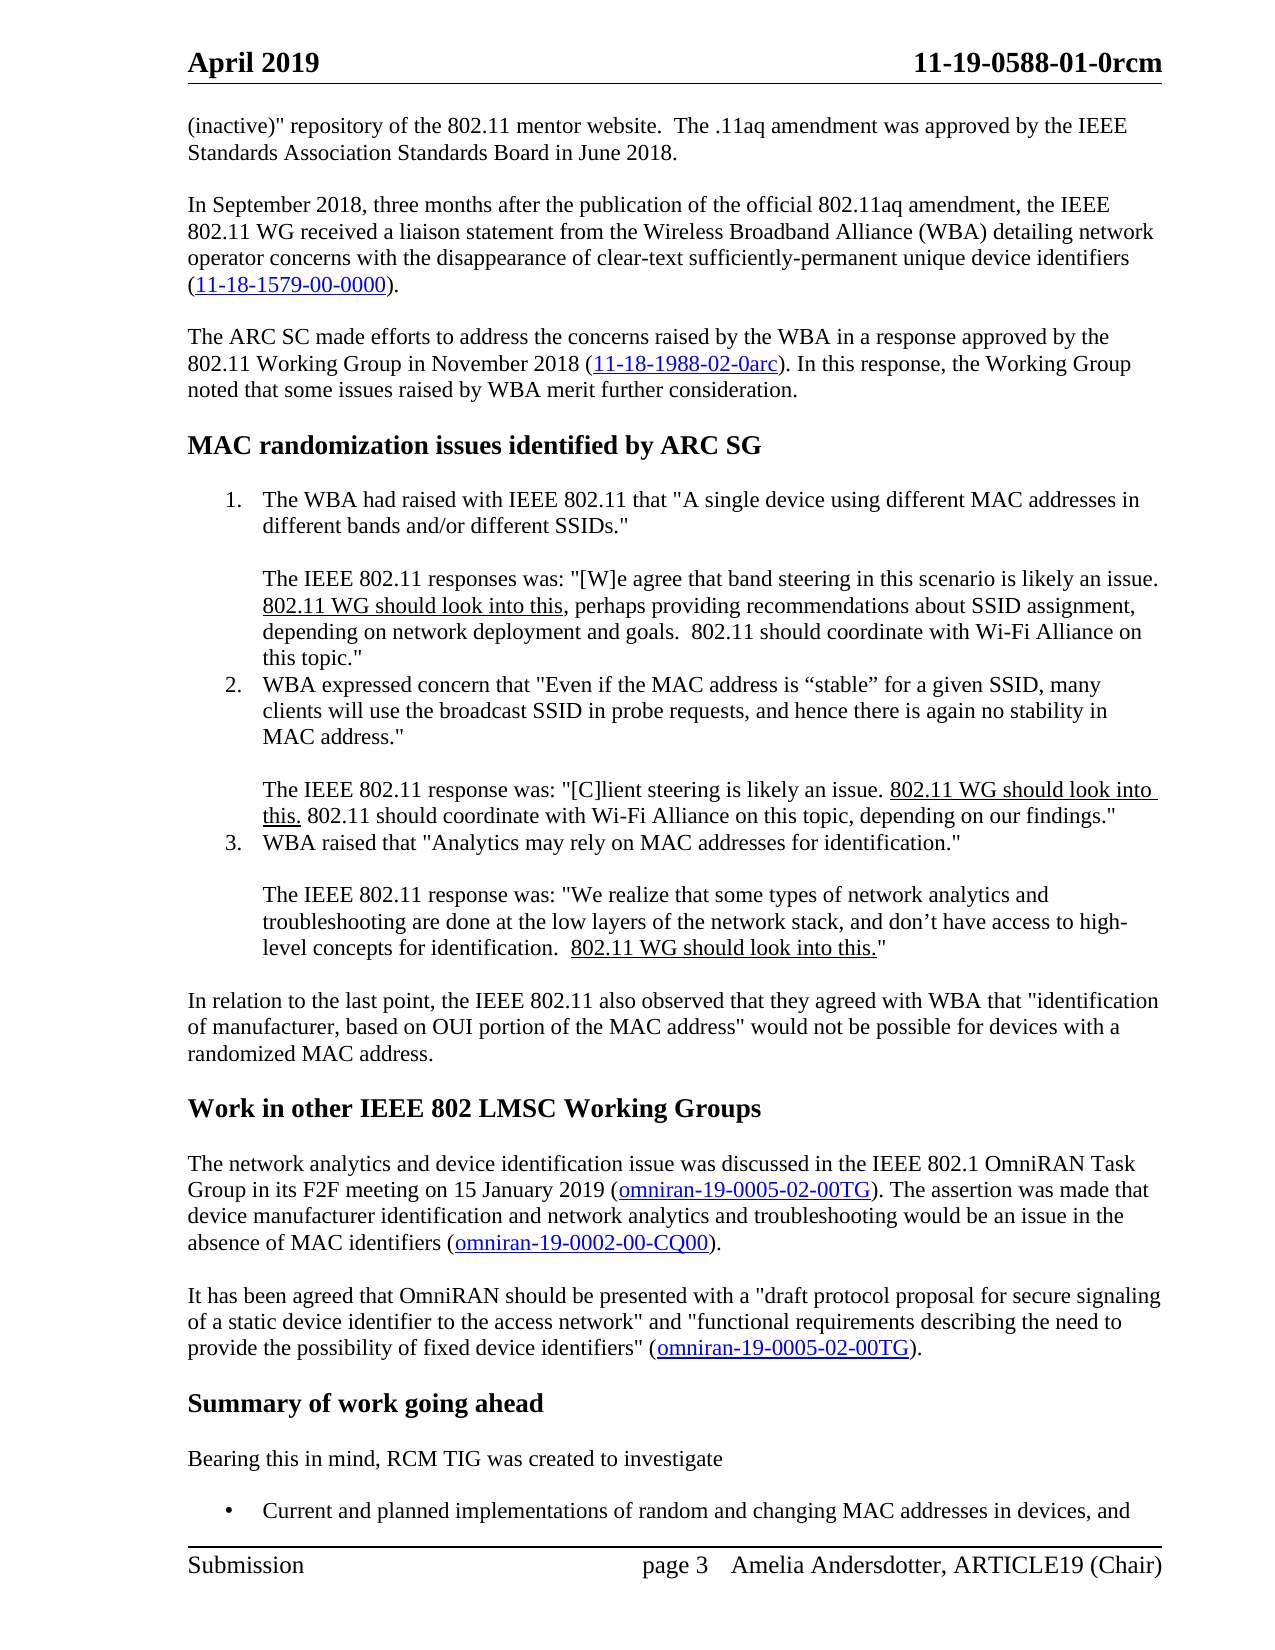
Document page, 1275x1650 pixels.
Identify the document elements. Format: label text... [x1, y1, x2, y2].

text MAC randomization issues identified by ARC SG [187, 429, 1162, 460]
text In September 2018, three months after the publication of the official 802.11aq amendment, the IEEE 802.11 WG received a liaison statement from the Wireless Broadband Alliance (WBA) detailing network operator concerns with the disappearance of clear-text sufficiently-permanent unique device identifiers (11-18-1579-00-0000). [187, 192, 1162, 297]
list The WBA had raised with IEEE 802.11 that "A single device using different MAC addresses in different bands and/or different SSIDs." The IEEE 802.11 responses was: "[W]e agree that band steering in this scenario is likely an issue. 802.11 WG should look into this, perhaps providing recommendations about SSID assignment, depending on network deployment and goals. 802.11 should coordinate with Wi-Fi Alliance on this topic." [225, 486, 1162, 671]
text The network analytics and device identification issue was discussed in the IEEE 802.1 OmniRAN Task Group in its F2F meeting on 15 January 2019 (omniran-19-0005-02-00TG). The assertion was made that device manufacturer identification and network analytics and troubleshooting would be an issue in the absence of MAC identifiers (omniran-19-0002-00-CQ00). [187, 1150, 1162, 1255]
text The ARC SC made efforts to address the concerns raised by the WBA in a response approved by the 802.11 Working Group in November 2018 (11-18-1988-02-0arc). In this response, the Working Group noted that some issues raised by WBA merit further consideration. [187, 323, 1162, 402]
text Summary of work going ahead [187, 1387, 1162, 1418]
text It has been agreed that OmniRAN should be presented with a "draft protocol proposal for secure signaling of a static device identifier to the access network" and "functional requirements describing the need to provide the possibility of fixed device identifiers" (omniran-19-0005-02-00TG). [187, 1282, 1162, 1361]
list WBA raised that "Analytics may rely on MAC addresses for identification." The IEEE 802.11 response was: "We realize that some types of network analytics and troubleshooting are done at the low layers of the network stack, and don’t have access to high-level concepts for identification. 802.11 WG should look into this." [225, 829, 1162, 961]
text Bearing this in mind, RCM TIG was created to investigate [187, 1444, 1162, 1471]
text Work in other IEEE 802 LMSC Working Groups [187, 1092, 1162, 1123]
list WBA expressed concern that "Even if the MAC address is “stable” for a given SSID, many clients will use the broadcast SSID in probe requests, and hence there is again no stability in MAC address." The IEEE 802.11 response was: "[C]lient steering is likely an issue. 802.11 WG should look into this. 802.11 should coordinate with Wi-Fi Alliance on this topic, depending on our findings." [225, 671, 1162, 829]
list Current and planned implementations of random and changing MAC addresses in devices, and [225, 1497, 1162, 1524]
text In relation to the last point, the IEEE 802.11 also observed that they agreed with WBA that "identification of manufacturer, based on OUI portion of the MAC address" would not be possible for devices with a randomized MAC address. [187, 987, 1162, 1066]
text (inactive)" repository of the 802.11 mentor website. The .11aq amendment was approved by the IEEE Standards Association Standards Board in June 2018. [187, 112, 1162, 165]
